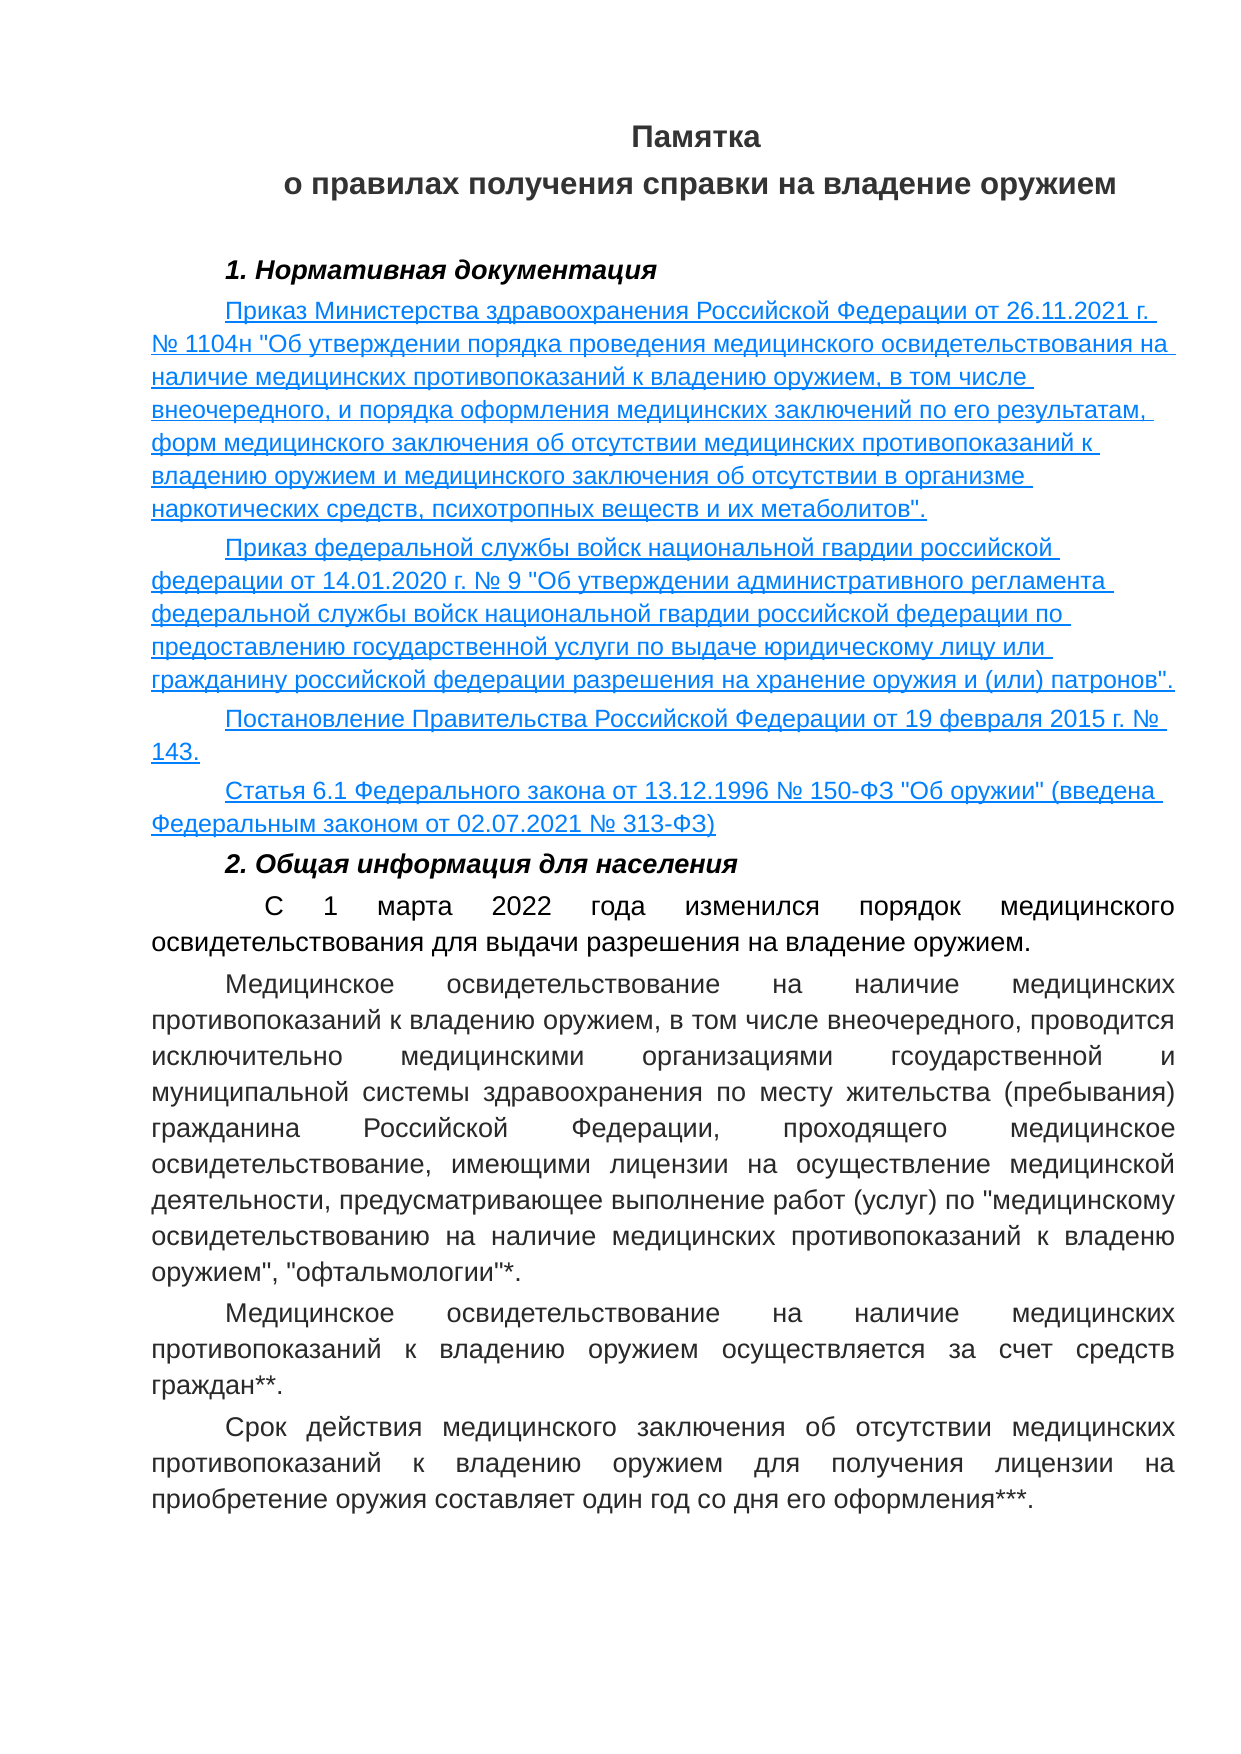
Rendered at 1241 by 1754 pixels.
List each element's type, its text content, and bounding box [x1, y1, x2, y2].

text Срок действия медицинского заключения об отсутствии медицинских противопоказаний к владению оружием для получения лицензии на приобретение оружия составляет один год со дня его оформления***. [151, 1411, 1176, 1514]
text 2. Общая информация для населения [151, 848, 1176, 879]
subtitle о правилах получения справки на владение оружием [151, 165, 1176, 201]
text Медицинское освидетельствование на наличие медицинских противопоказаний к владению оружием осуществляется за счет средств граждан**. [151, 1297, 1176, 1401]
text наличие медицинских противопоказаний к владению оружием, в том числе внеочередного, и порядка оформления медицинских заключений по его результатам, форм медицинского заключения об отсутствии медицинских противопоказаний к владению оружием и медицинского заключения об отсутствии в организме наркотических средств, психотропных веществ и их метаболитов". [151, 355, 1176, 523]
text С 1 марта 2022 года изменился порядок медицинского освидетельствования для выдачи разрешения на владение оружием. [151, 890, 1176, 957]
text Постановление Правительства Российской Федерации от 19 февраля 2015 г. № 143. [151, 704, 1176, 766]
text Приказ федеральной службы войск национальной гвардии российской федерации от 14.01.2020 г. № 9 "Об утверждении административного регламента федеральной службы войск национальной гвардии российской федерации по предоставлению государственной услуги по выдаче юридическому лицу или гражданину российской федерации разрешения на хранение оружия и (или) патронов". [151, 533, 1176, 694]
text Приказ Министерства здравоохранения Российской Федерации от 26.11.2021 г. № 1104н "Об утверждении порядка проведения медицинского освидетельствования на [151, 296, 1176, 354]
text Статья 6.1 Федерального закона от 13.12.1996 № 150-ФЗ "Об оружии" (введена Федеральным законом от 02.07.2021 № 313-ФЗ) [151, 776, 1176, 838]
text Медицинское освидетельствование на наличие медицинских противопоказаний к владению оружием, в том числе внеочередного, проводится исключительно медицинскими организациями гсоударственной и муниципальной системы здравоохранения по месту жительства (пребывания) гражданина Российской Федерации, проходящего медицинское освидетельствование, имеющими лицензии на осуществление медицинской деятельности, предусматривающее выполнение работ (услуг) по "медицинскому освидетельствованию на наличие медицинских противопоказаний к владеню оружием", "офтальмологии"*. [151, 968, 1176, 1287]
text 1. Нормативная документация [151, 254, 1176, 286]
subtitle Памятка [151, 118, 1176, 154]
